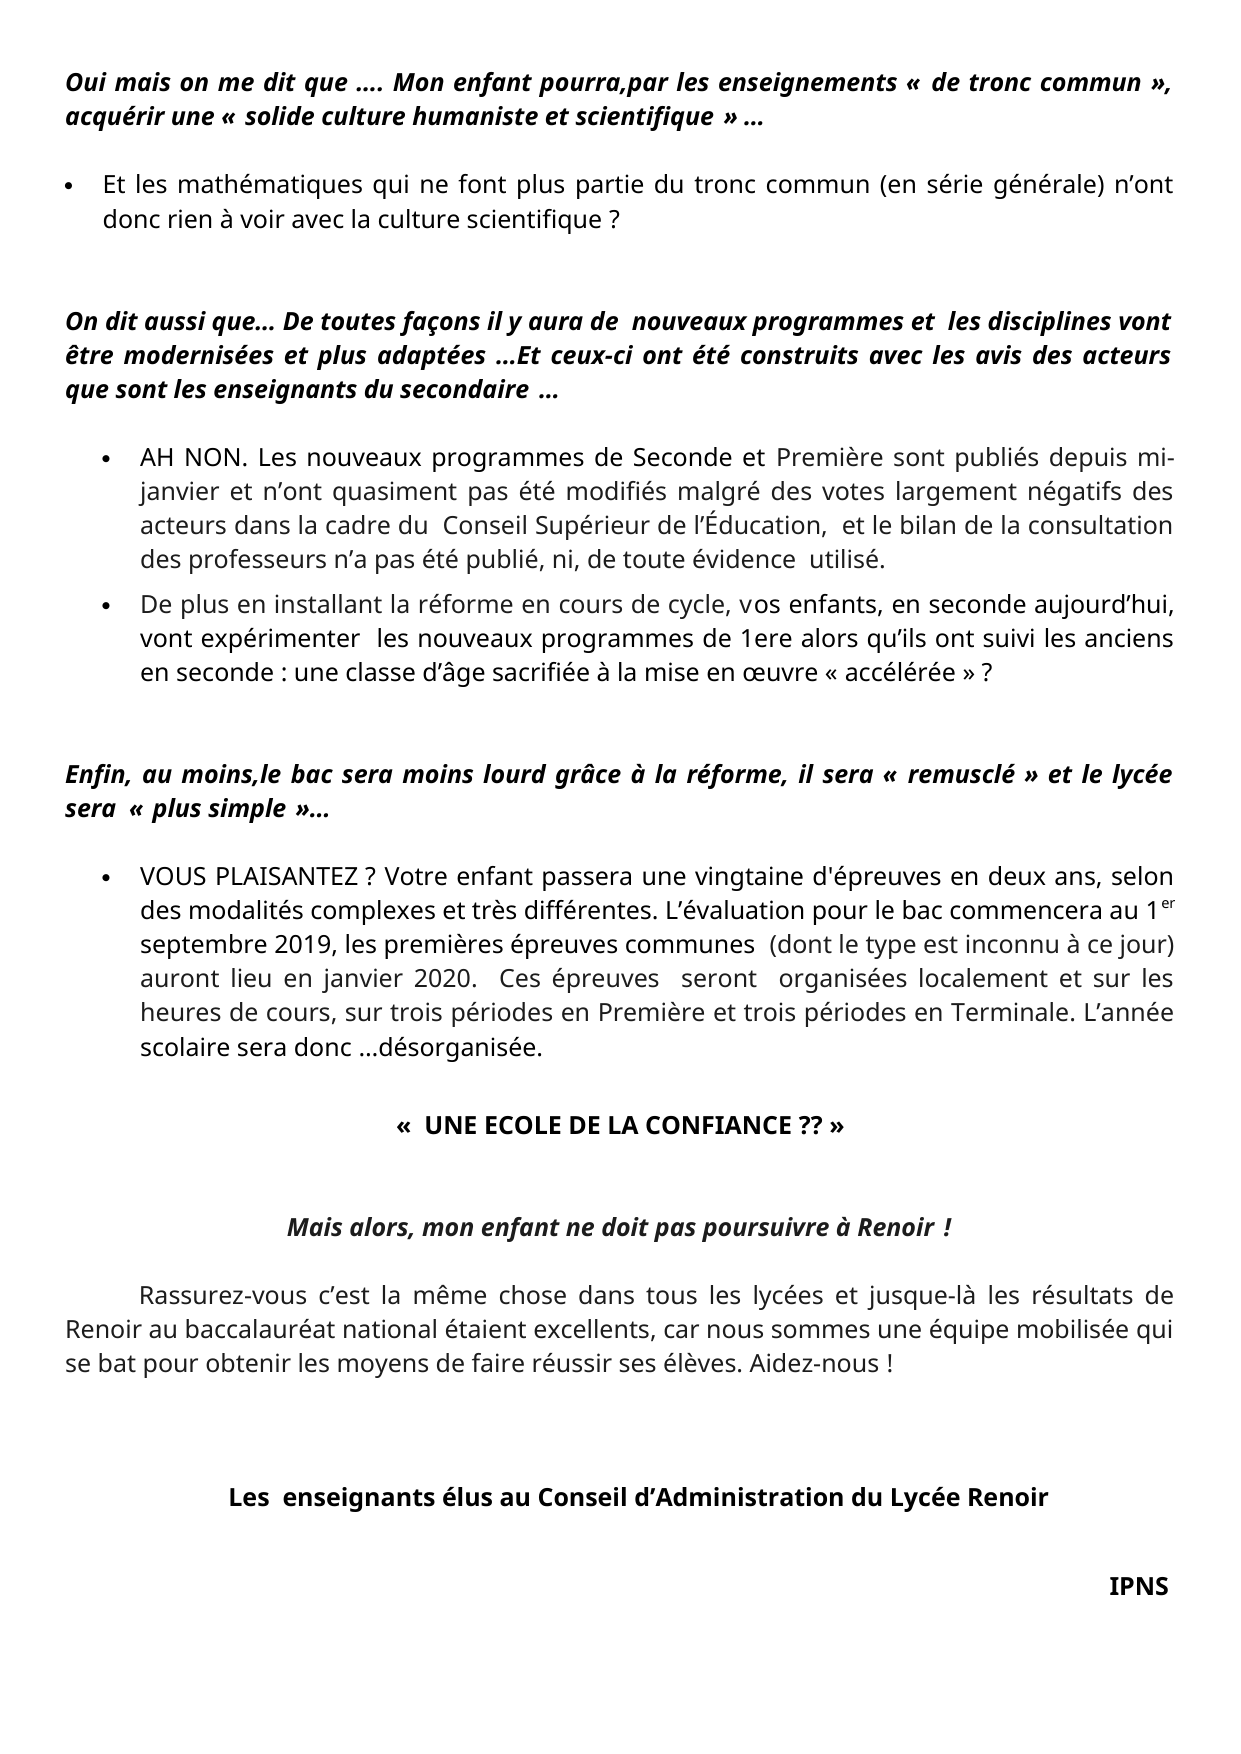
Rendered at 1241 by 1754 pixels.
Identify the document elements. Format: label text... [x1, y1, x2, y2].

list AH NON. Les nouveaux programmes de Seconde et Première sont publiés depuis mi-janvier et n’ont quasiment pas été modifiés malgré des votes largement négatifs des acteurs dans la cadre du Conseil Supérieur de l’Éducation, et le bilan de la consultation des professeurs n’a pas été publié, ni, de toute évidence utilisé. [102, 440, 1175, 576]
text Oui mais on me dit que …. Mon enfant pourra,par les enseignements « de tronc commun », acquérir une « solide culture humaniste et scientifique » … [65, 65, 1175, 133]
text Les enseignants élus au Conseil d’Administration du Lycée Renoir [102, 1479, 1175, 1514]
list Et les mathématiques qui ne font plus partie du tronc commun (en série générale) n’ont donc rien à voir avec la culture scientifique ? [65, 167, 1175, 235]
text Enfin, au moins,le bac sera moins lourd grâce à la réforme, il sera « remusclé » et le lycée sera « plus simple »… [65, 757, 1175, 825]
text Rassurez-vous c’est la même chose dans tous les lycées et jusque-là les résultats de Renoir au baccalauréat national étaient excellents, car nous sommes une équipe mobilisée qui se bat pour obtenir les moyens de faire réussir ses élèves. Aidez-nous ! [65, 1278, 1175, 1380]
list De plus en installant la réforme en cours de cycle, vos enfants, en seconde aujourd’hui, vont expérimenter les nouveaux programmes de 1ere alors qu’ils ont suivi les anciens en seconde : une classe d’âge sacrifiée à la mise en œuvre « accélérée » ? [102, 586, 1175, 688]
text « UNE ECOLE DE LA CONFIANCE ?? » [65, 1108, 1175, 1142]
text Mais alors, mon enfant ne doit pas poursuivre à Renoir ! [65, 1210, 1175, 1244]
list VOUS PLAISANTEZ ? Votre enfant passera une vingtaine d'épreuves en deux ans, selon des modalités complexes et très différentes. L’évaluation pour le bac commencera au 1er septembre 2019, les premières épreuves communes (dont le type est inconnu à ce jour) auront lieu en janvier 2020. Ces épreuves seront organisées localement et sur les heures de cours, sur trois périodes en Première et trois périodes en Terminale. L’année scolaire sera donc …désorganisée. [102, 859, 1175, 1063]
text On dit aussi que… De toutes façons il y aura de nouveaux programmes et les disciplines vont être modernisées et plus adaptées …Et ceux-ci ont été construits avec les avis des acteurs que sont les enseignants du secondaire … [65, 303, 1175, 406]
text IPNS [102, 1568, 1175, 1603]
